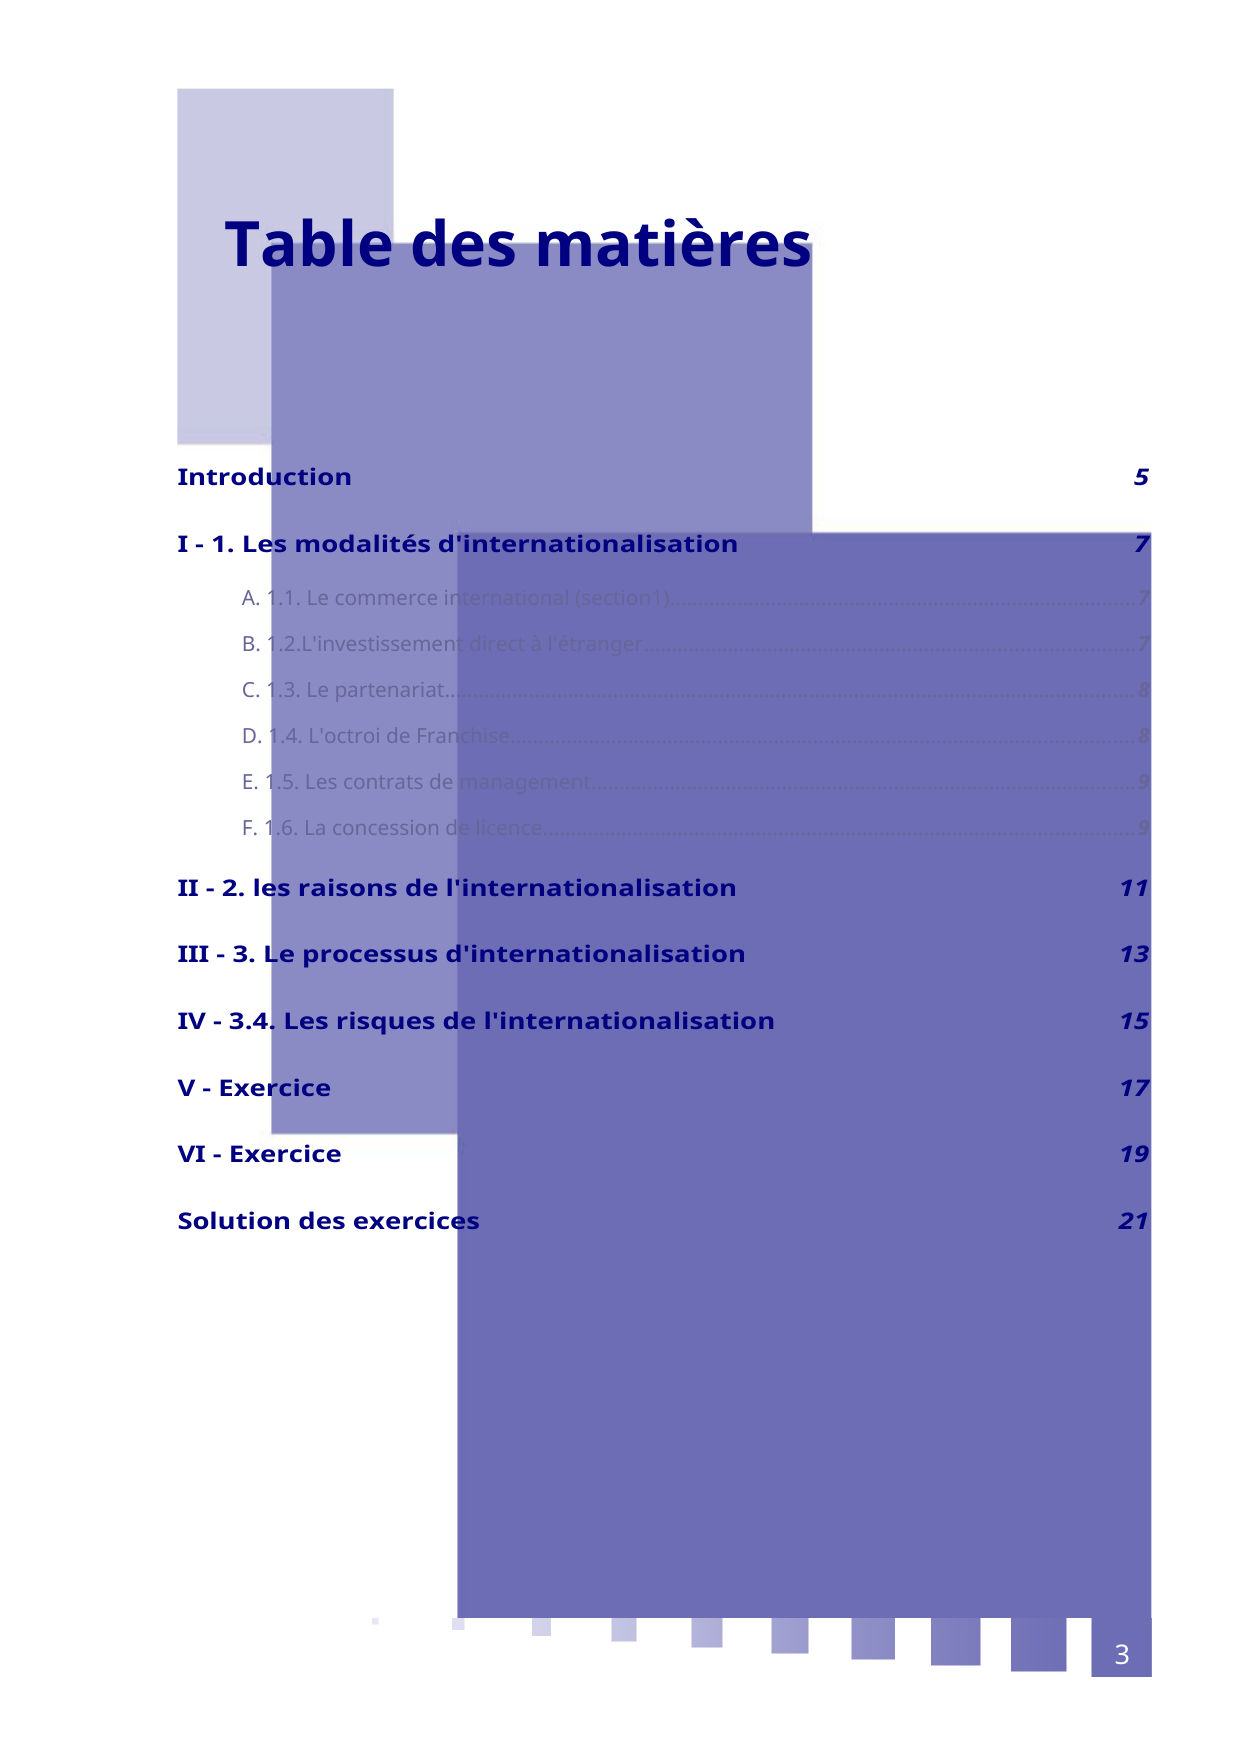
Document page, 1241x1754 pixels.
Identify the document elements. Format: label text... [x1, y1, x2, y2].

title B. 1.2.L'investissement direct à l'étranger 7 [236, 629, 1152, 657]
picture [177, 1236, 1152, 1677]
title III - 3. Le processus d'internationalisation 13 [177, 938, 1152, 969]
title I - 1. Les modalités d'internationalisation 7 [177, 528, 1152, 559]
title E. 1.5. Les contrats de management 9 [236, 767, 1152, 796]
title VI - Exercice 19 [177, 1138, 1152, 1169]
title D. 1.4. L'octroi de Franchise 8 [236, 721, 1152, 749]
picture [177, 969, 1152, 1005]
title V - Exercice 17 [177, 1071, 1152, 1103]
picture [177, 88, 1152, 461]
picture [177, 492, 1152, 528]
title II - 2. les raisons de l'internationalisation 11 [177, 871, 1152, 903]
picture [177, 903, 1152, 938]
title C. 1.3. Le partenariat 8 [236, 675, 1152, 703]
title Introduction 5 [177, 461, 1152, 492]
title F. 1.6. La concession de licence 9 [236, 813, 1152, 842]
picture [177, 1169, 1152, 1205]
picture [177, 1103, 1152, 1138]
title Table des matières [224, 199, 868, 284]
title IV - 3.4. Les risques de l'internationalisation 15 [177, 1005, 1152, 1036]
title Solution des exercices 21 [177, 1205, 1152, 1236]
picture [177, 559, 1152, 871]
picture [177, 1036, 1152, 1071]
title A. 1.1. Le commerce international (section1) 7 [236, 583, 1152, 611]
